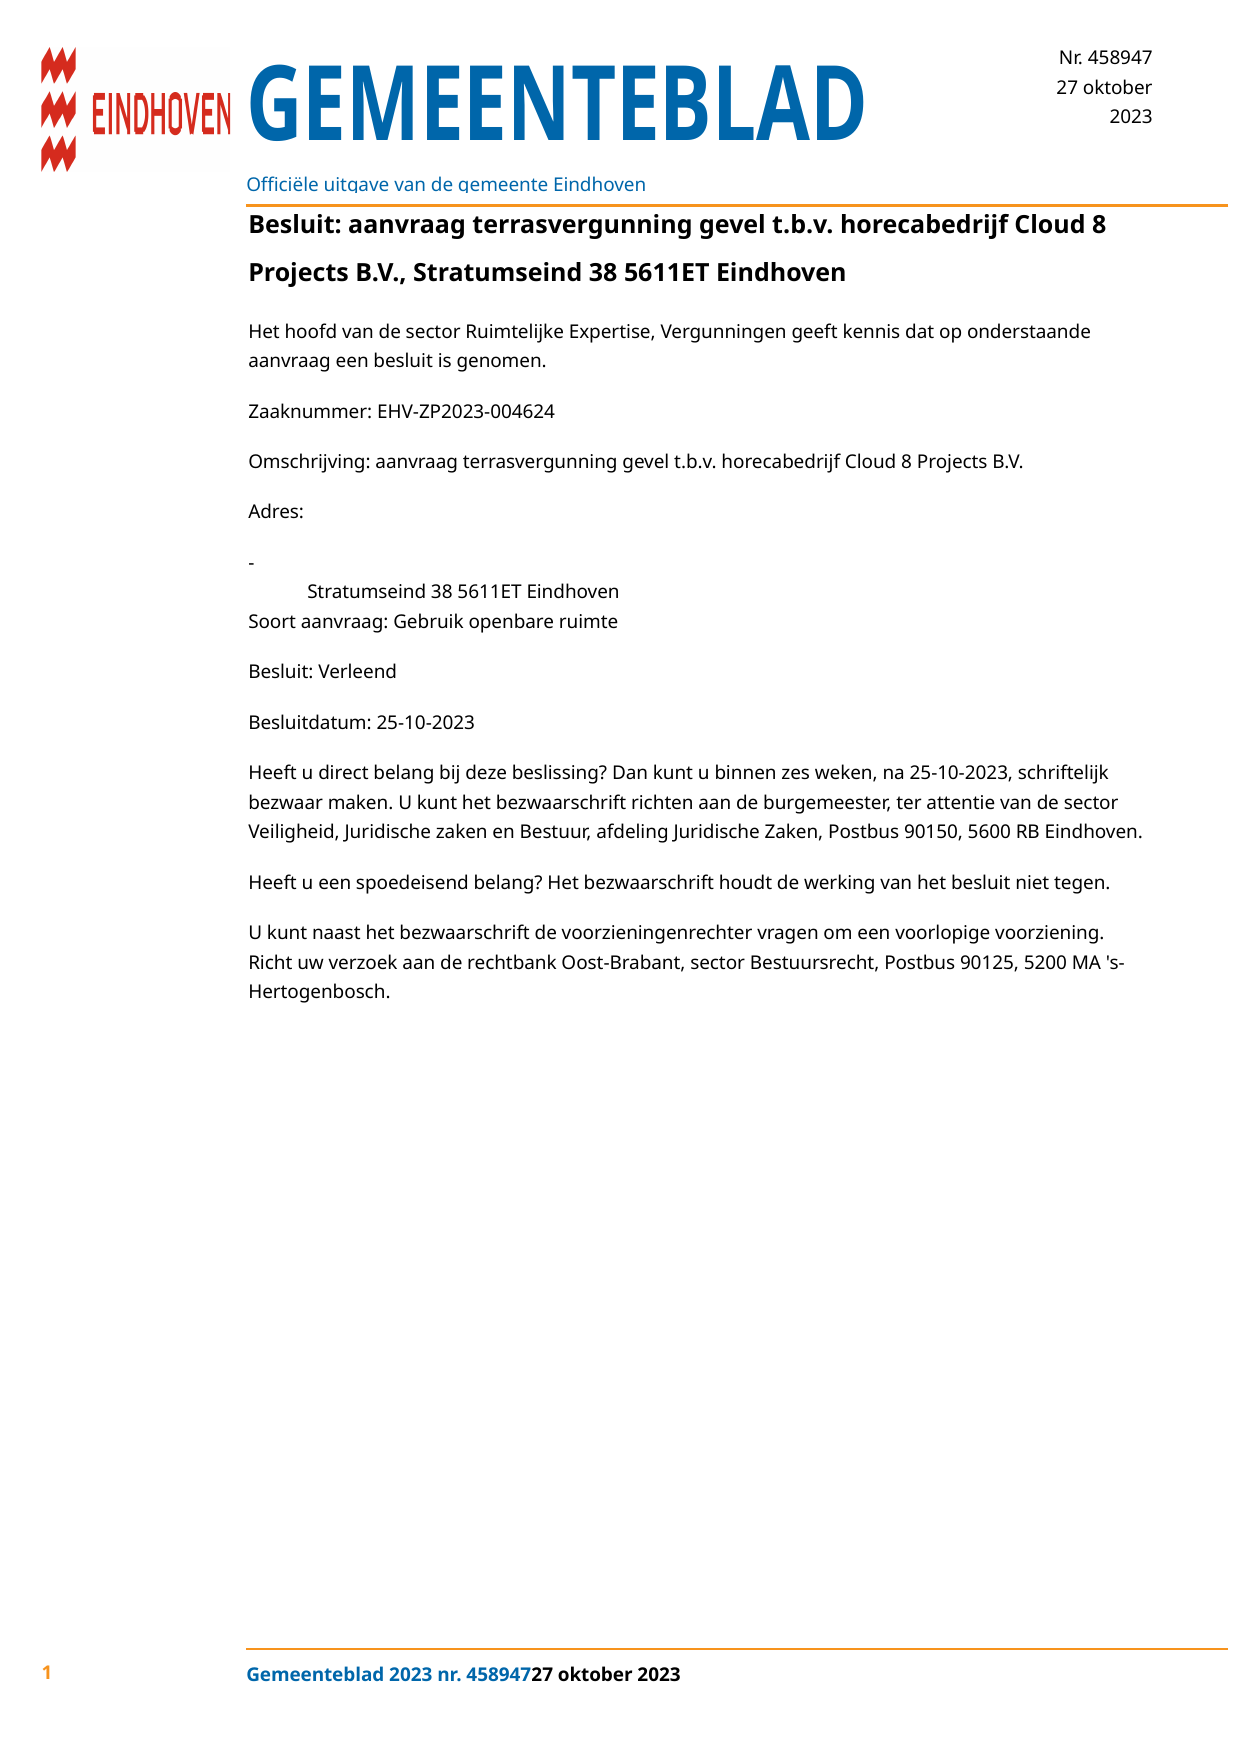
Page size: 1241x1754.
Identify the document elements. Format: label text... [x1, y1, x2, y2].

list Stratumseind 38 5611ET Eindhoven [248, 579, 1152, 604]
text Soort aanvraag: Gebruik openbare ruimte [248, 608, 1152, 634]
picture [41, 47, 231, 172]
text Heeft u een spoedeisend belang? Het bezwaarschrift houdt de werking van het besluit niet tegen. [248, 869, 1152, 895]
text Besluitdatum: 25-10-2023 [248, 709, 1152, 735]
text Adres: [248, 499, 1152, 524]
text U kunt naast het bezwaarschrift de voorzieningenrechter vragen om een voorlopige voorziening. Richt uw verzoek aan de rechtbank Oost-Brabant, sector Bestuursrecht, Postbus 90125, 5200 MA 's-Hertogenbosch. [248, 919, 1152, 1004]
text Besluit: Verleend [248, 659, 1152, 684]
text Omschrijving: aanvraag terrasvergunning gevel t.b.v. horecabedrijf Cloud 8 Projects B.V. [248, 448, 1152, 474]
text Zaaknummer: EHV-ZP2023-004624 [248, 398, 1152, 424]
text Besluit: aanvraag terrasvergunning gevel t.b.v. horecabedrijf Cloud 8 Projects B.V., Stratumseind 38 5611ET Eindhoven [248, 207, 1152, 288]
text Het hoofd van de sector Ruimtelijke Expertise, Vergunningen geeft kennis dat op onderstaande aanvraag een besluit is genomen. [248, 318, 1152, 373]
text Heeft u direct belang bij deze beslissing? Dan kunt u binnen zes weken, na 25-10-2023, schriftelijk bezwaar maken. U kunt het bezwaarschrift richten aan de burgemeester, ter attentie van de sector Veiligheid, Juridische zaken en Bestuur, afdeling Juridische Zaken, Postbus 90150, 5600 RB Eindhoven. [248, 759, 1152, 844]
